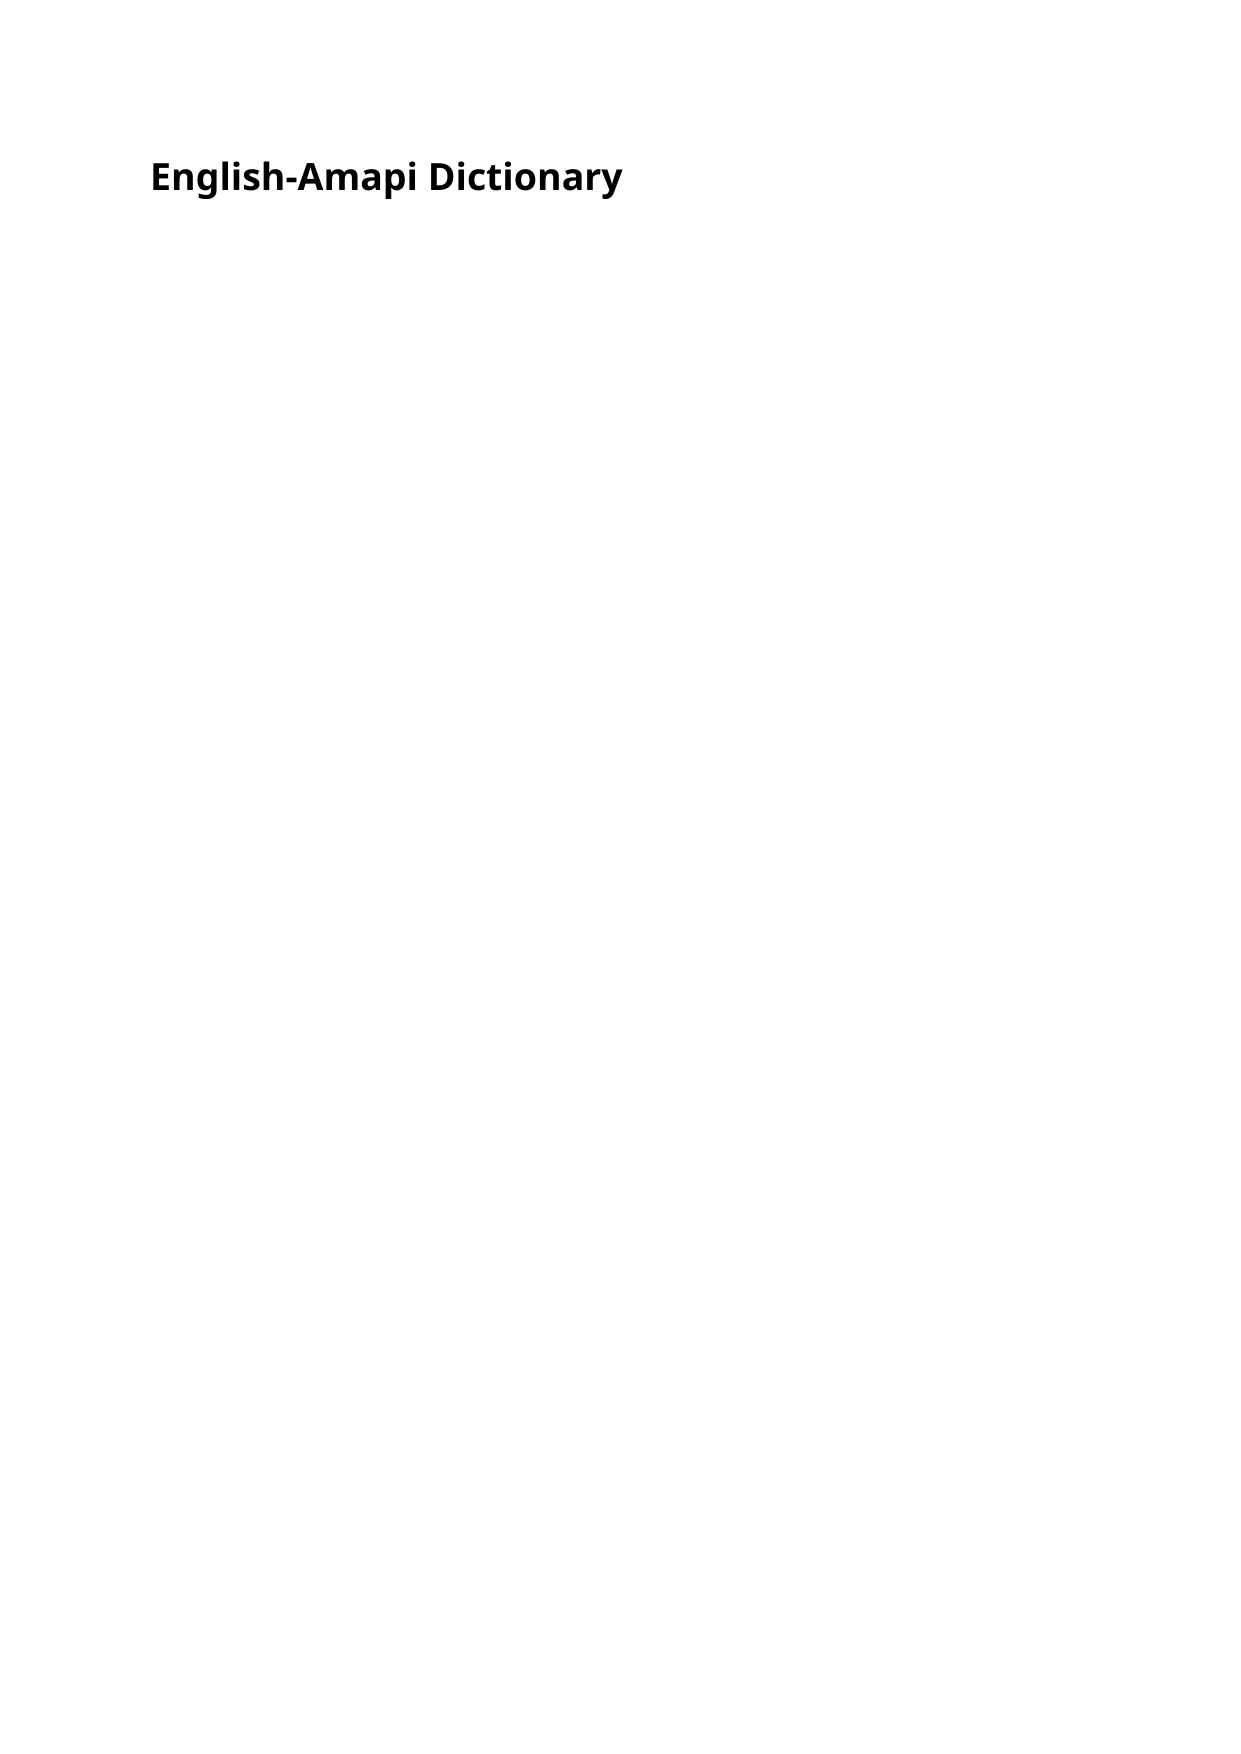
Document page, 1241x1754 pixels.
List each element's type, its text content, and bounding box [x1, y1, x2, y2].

subtitle English-Amapi Dictionary [150, 150, 1090, 201]
